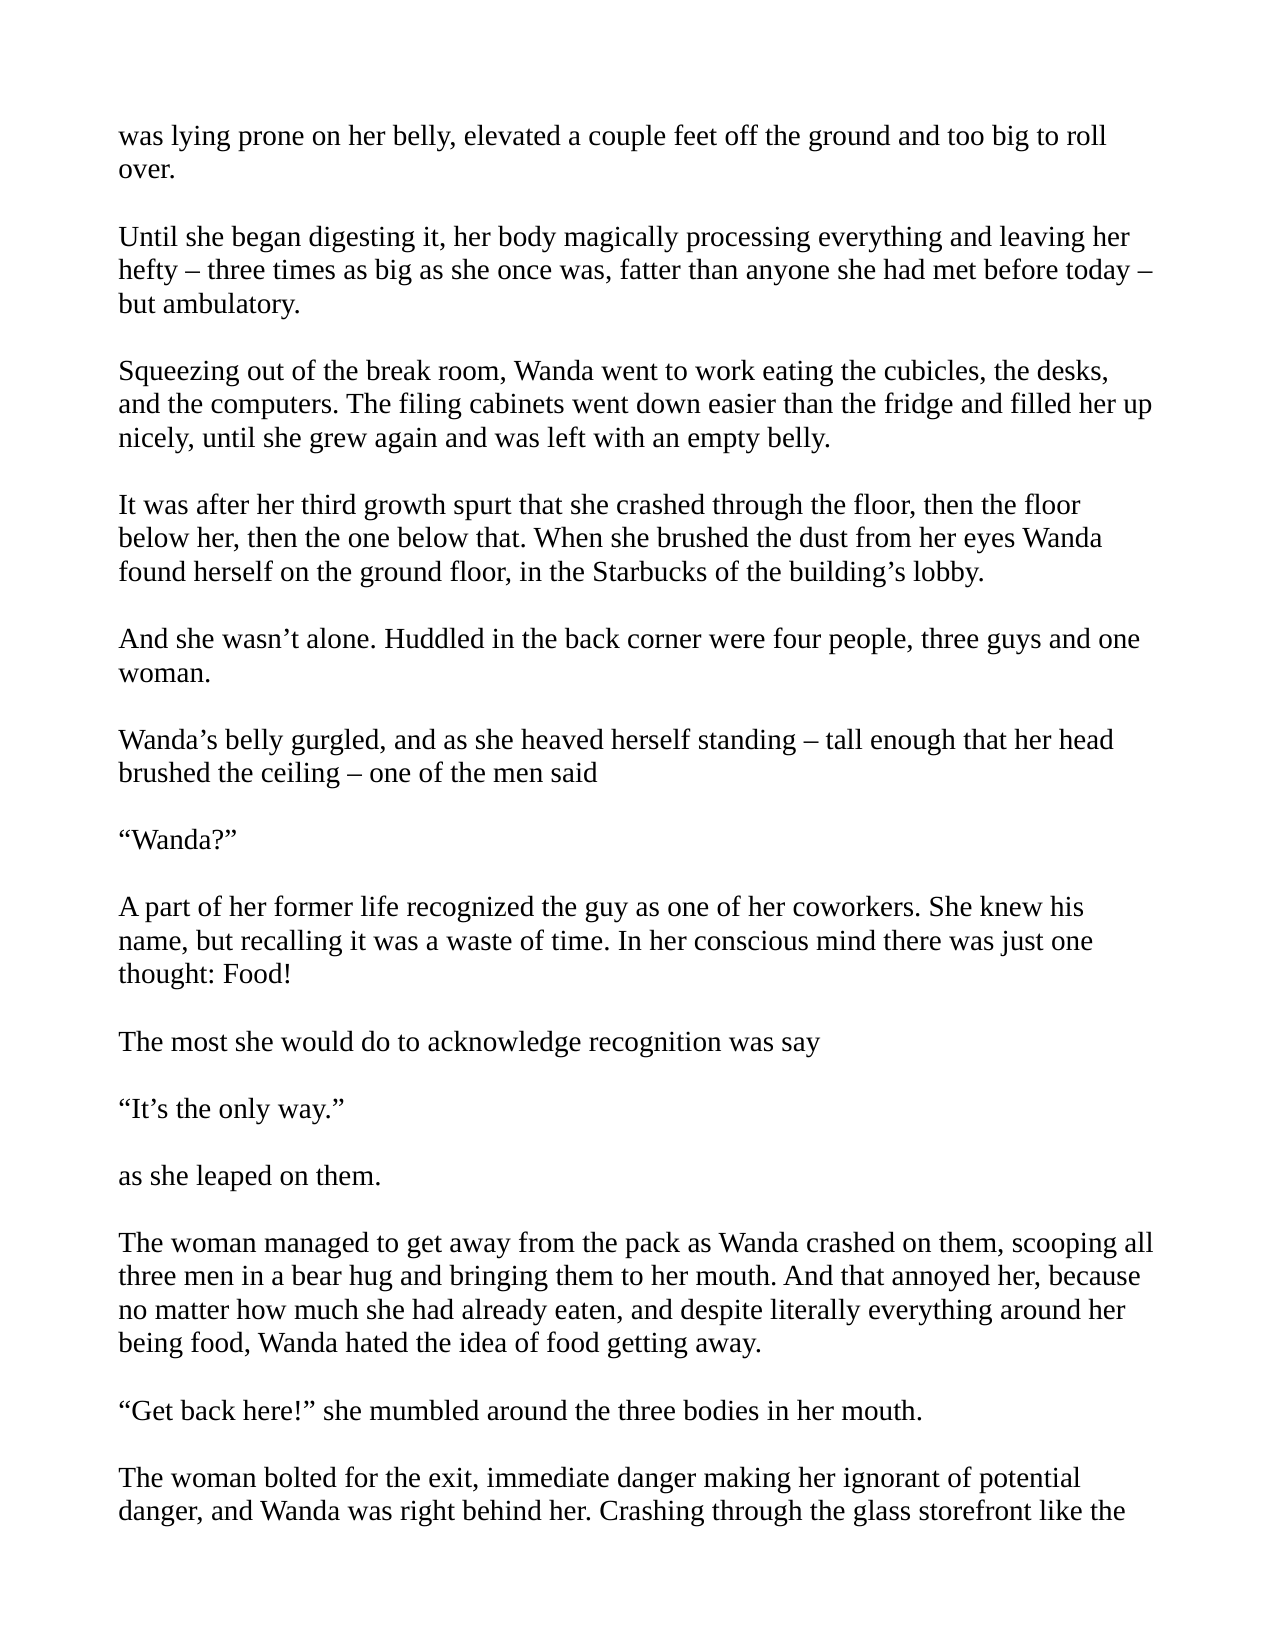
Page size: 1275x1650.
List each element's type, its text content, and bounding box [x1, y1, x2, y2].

text was lying prone on her belly, elevated a couple feet off the ground and too big to roll over. [118, 118, 1157, 185]
text as she leaped on them. [118, 1158, 1157, 1191]
text It was after her third growth spurt that she crashed through the floor, then the floor below her, then the one below that. When she brushed the dust from her eyes Wanda found herself on the ground floor, in the Starbucks of the building’s lobby. [118, 487, 1157, 588]
text “Wanda?” [118, 822, 1157, 856]
text Squeezing out of the break room, Wanda went to work eating the cubicles, the desks, and the computers. The filing cabinets went down easier than the fridge and filled her up nicely, until she grew again and was left with an empty belly. [118, 353, 1157, 453]
text Wanda’s belly gurgled, and as she heaved herself standing – tall enough that her head brushed the ceiling – one of the men said [118, 722, 1157, 789]
text The most she would do to acknowledge recognition was say [118, 1024, 1157, 1057]
text The woman bolted for the exit, immediate danger making her ignorant of potential danger, and Wanda was right behind her. Crashing through the glass storefront like the [118, 1460, 1157, 1527]
text The woman managed to get away from the pack as Wanda crashed on them, scooping all three men in a bear hug and bringing them to her mouth. And that annoyed her, because no matter how much she had already eaten, and despite literally everything around her being food, Wanda hated the idea of food getting away. [118, 1225, 1157, 1359]
text Until she began digesting it, her body magically processing everything and leaving her hefty – three times as big as she once was, fatter than anyone she had met before today – but ambulatory. [118, 219, 1157, 319]
text A part of her former life recognized the guy as one of her coworkers. She knew his name, but recalling it was a waste of time. In her conscious mind there was just one thought: Food! [118, 889, 1157, 990]
text And she wasn’t alone. Huddled in the back corner were four people, three guys and one woman. [118, 621, 1157, 688]
text “It’s the only way.” [118, 1091, 1157, 1124]
text “Get back here!” she mumbled around the three bodies in her mouth. [118, 1393, 1157, 1426]
